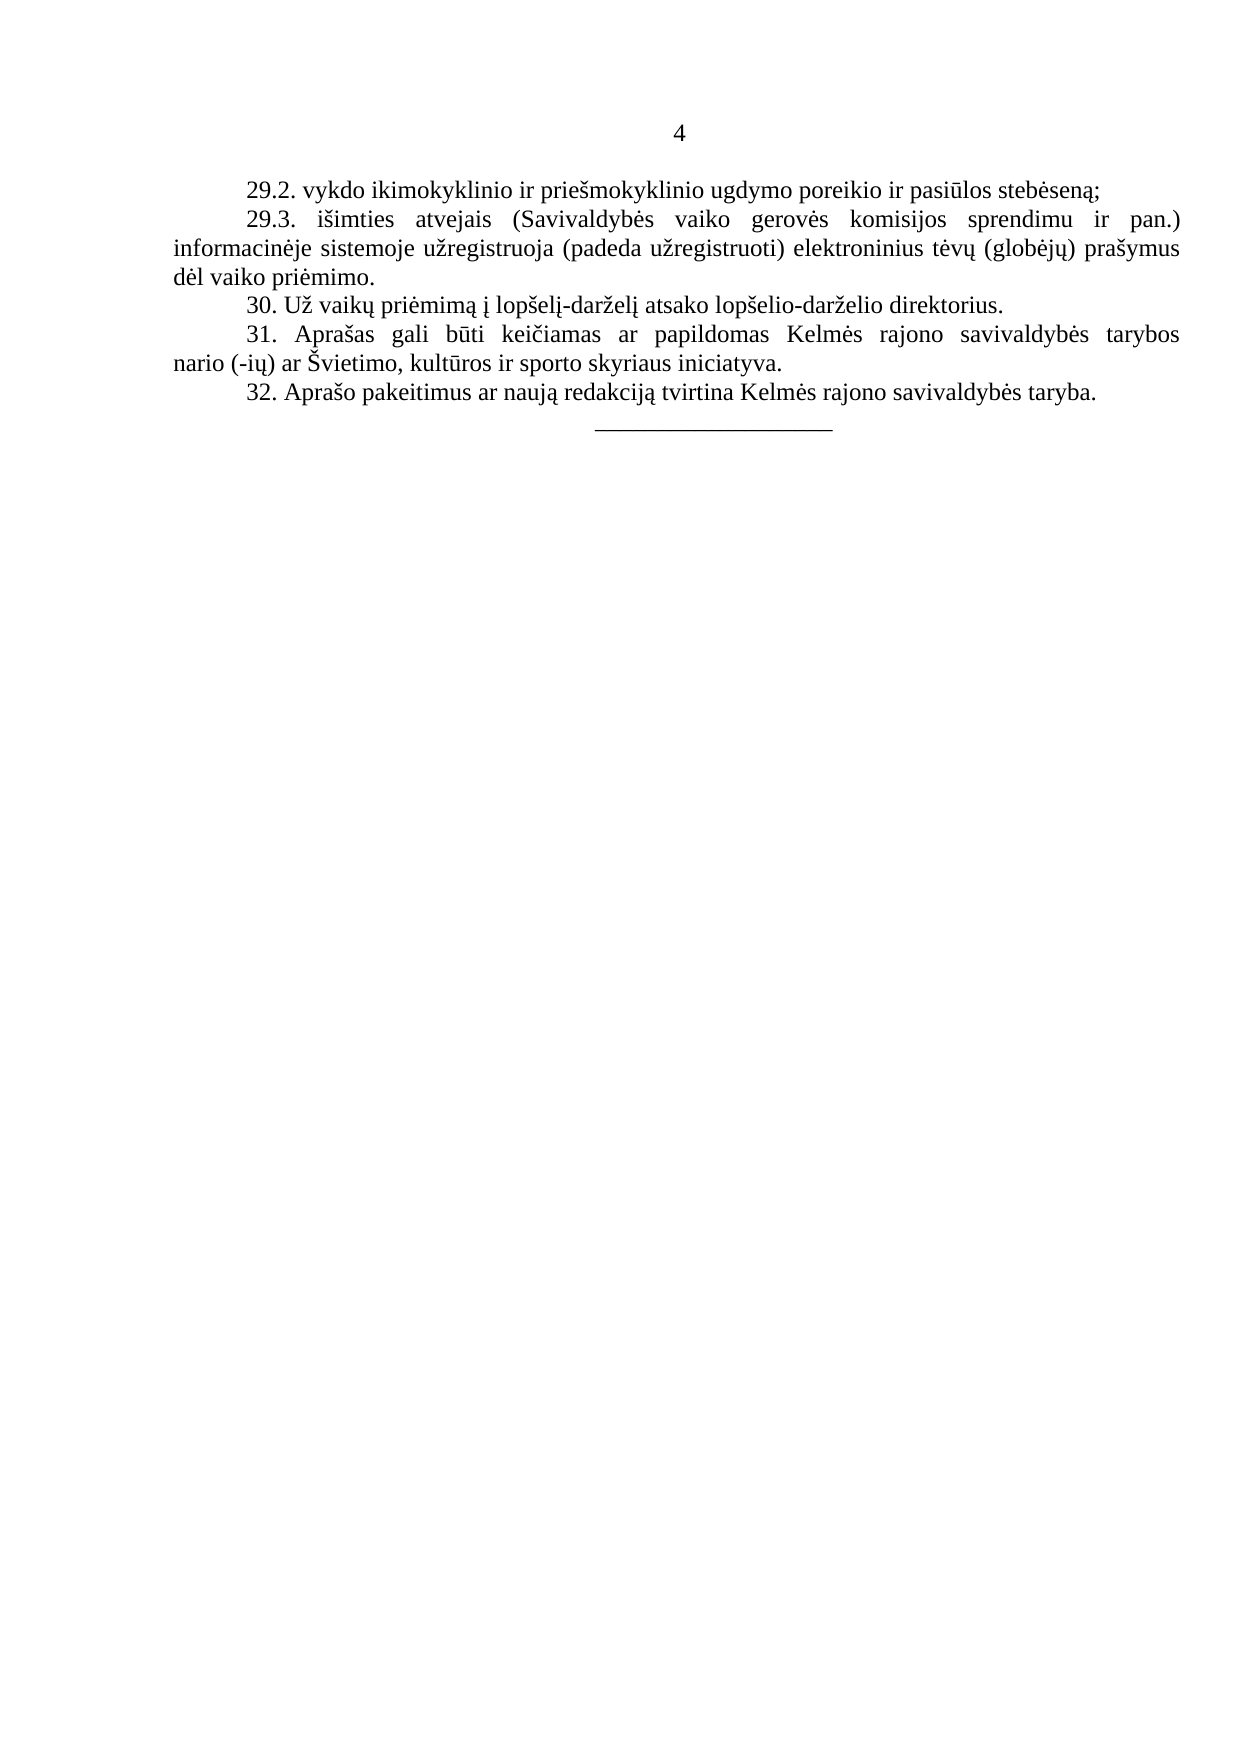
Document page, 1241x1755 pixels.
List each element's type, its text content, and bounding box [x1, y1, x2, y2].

text 31. Aprašas gali būti keičiamas ar papildomas Kelmės rajono savivaldybės tarybos nario (-ių) ar Švietimo, kultūros ir sporto skyriaus iniciatyva. [173, 319, 1181, 377]
text ___________________ [173, 406, 1181, 434]
text 29.3. išimties atvejais (Savivaldybės vaiko gerovės komisijos sprendimu ir pan.) informacinėje sistemoje užregistruoja (padeda užregistruoti) elektroninius tėvų (globėjų) prašymus dėl vaiko priėmimo. [173, 204, 1181, 291]
text 30. Už vaikų priėmimą į lopšelį-darželį atsako lopšelio-darželio direktorius. [173, 291, 1181, 319]
text 32. Aprašo pakeitimus ar naują redakciją tvirtina Kelmės rajono savivaldybės taryba. [173, 377, 1181, 406]
text 29.2. vykdo ikimokyklinio ir priešmokyklinio ugdymo poreikio ir pasiūlos stebėseną; [173, 176, 1181, 204]
